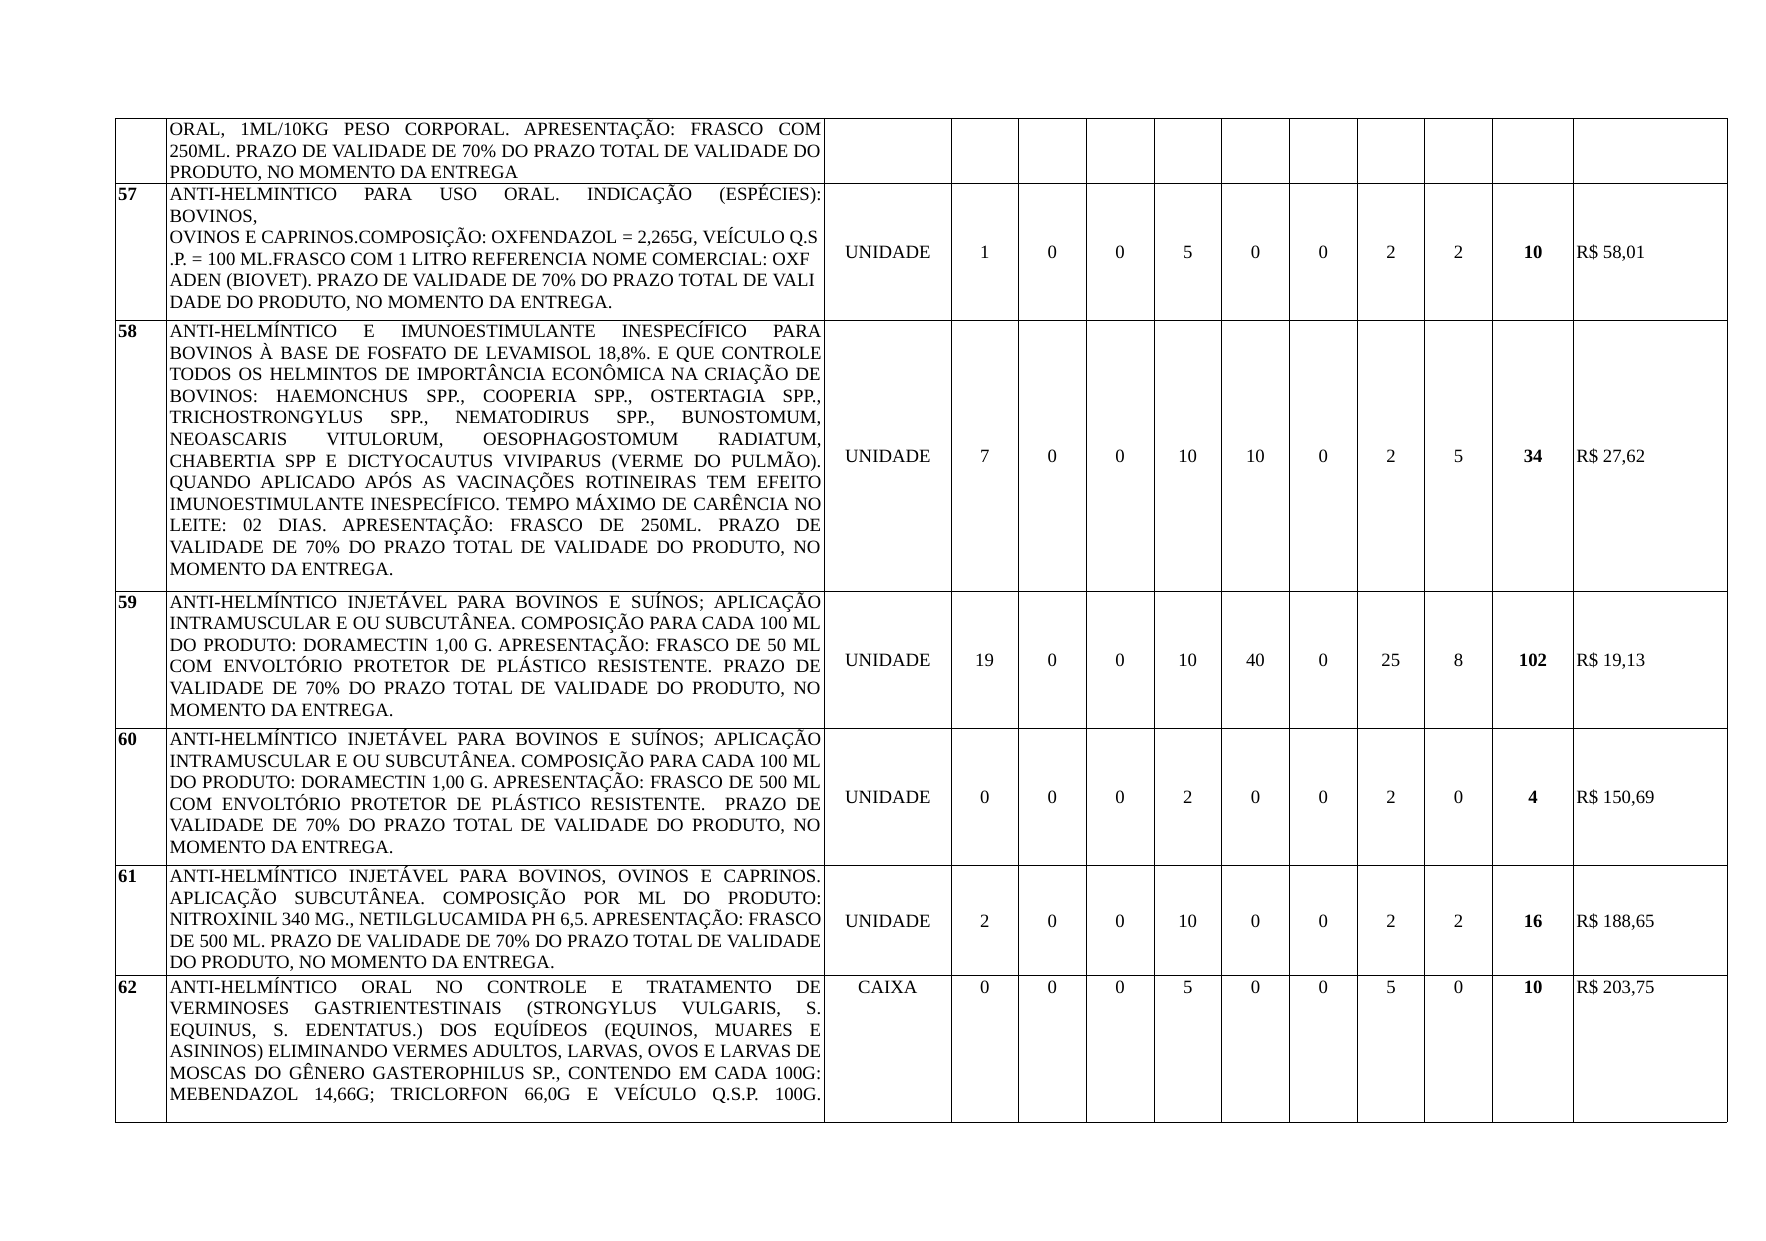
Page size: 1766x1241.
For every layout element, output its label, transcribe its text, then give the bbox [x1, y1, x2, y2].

table_cell ORAL, 1ML/10KG PESO CORPORAL. APRESENTAÇÃO: FRASCO COM 250ML. PRAZO DE VALIDADE DE 70% DO PRAZO TOTAL DE VALIDADE DO PRODUTO, NO MOMENTO DA ENTREGA [167, 119, 824, 183]
table_cell 0 [1222, 976, 1289, 1122]
table_cell 0 [952, 729, 1018, 865]
table_cell 0 [1019, 592, 1086, 728]
table_cell 102 [1493, 592, 1573, 728]
table_cell UNIDADE [825, 866, 951, 975]
table_cell 0 [1019, 321, 1086, 591]
table_cell ANTI-HELMINTICO PARA USO ORAL. INDICAÇÃO (ESPÉCIES): BOVINOS, OVINOS E CAPRINOS.COMPOSIÇÃO: OXFENDAZOL = 2,265G, VEÍCULO Q.S.P. = 100 ML.FRASCO COM 1 LITRO REFERENCIA NOME COMERCIAL: OXFADEN (BIOVET). PRAZO DE VALIDADE DE 70% DO PRAZO TOTAL DE VALIDADE DO PRODUTO, NO MOMENTO DA ENTREGA. [167, 184, 824, 320]
table_cell 0 [1425, 976, 1492, 1122]
table_cell 60 [116, 729, 166, 865]
table_cell R$ 19,13 [1574, 592, 1727, 728]
table_cell 2 [952, 866, 1018, 975]
table_cell ANTI-HELMÍNTICO E IMUNOESTIMULANTE INESPECÍFICO PARA BOVINOS À BASE DE FOSFATO DE LEVAMISOL 18,8%. E QUE CONTROLE TODOS OS HELMINTOS DE IMPORTÂNCIA ECONÔMICA NA CRIAÇÃO DE BOVINOS: HAEMONCHUS SPP., COOPERIA SPP., OSTERTAGIA SPP., TRICHOSTRONGYLUS SPP., NEMATODIRUS SPP., BUNOSTOMUM, NEOASCARIS VITULORUM, OESOPHAGOSTOMUM RADIATUM, CHABERTIA SPP E DICTYOCAUTUS VIVIPARUS (VERME DO PULMÃO). QUANDO APLICADO APÓS AS VACINAÇÕES ROTINEIRAS TEM EFEITO IMUNOESTIMULANTE INESPECÍFICO. TEMPO MÁXIMO DE CARÊNCIA NO LEITE: 02 DIAS. APRESENTAÇÃO: FRASCO DE 250ML. PRAZO DE VALIDADE DE 70% DO PRAZO TOTAL DE VALIDADE DO PRODUTO, NO MOMENTO DA ENTREGA. [167, 321, 824, 591]
table_cell 10 [1155, 592, 1221, 728]
table_cell 0 [1290, 729, 1357, 865]
table_cell [116, 119, 166, 183]
table_cell 0 [1290, 866, 1357, 975]
table_cell UNIDADE [825, 729, 951, 865]
table_cell 10 [1155, 321, 1221, 591]
table_cell 59 [116, 592, 166, 728]
table_cell [1222, 119, 1289, 183]
table_cell 0 [1290, 184, 1357, 320]
table_cell UNIDADE [825, 321, 951, 591]
table_cell 0 [1087, 184, 1154, 320]
table_cell 0 [1222, 729, 1289, 865]
table_cell [1358, 119, 1424, 183]
table_cell 16 [1493, 866, 1573, 975]
table_cell 61 [116, 866, 166, 975]
table_cell [825, 119, 951, 183]
table_cell 0 [952, 976, 1018, 1122]
table_cell 2 [1358, 866, 1424, 975]
table_cell ANTI-HELMÍNTICO INJETÁVEL PARA BOVINOS E SUÍNOS; APLICAÇÃO INTRAMUSCULAR E OU SUBCUTÂNEA. COMPOSIÇÃO PARA CADA 100 ML DO PRODUTO: DORAMECTIN 1,00 G. APRESENTAÇÃO: FRASCO DE 50 ML COM ENVOLTÓRIO PROTETOR DE PLÁSTICO RESISTENTE. PRAZO DE VALIDADE DE 70% DO PRAZO TOTAL DE VALIDADE DO PRODUTO, NO MOMENTO DA ENTREGA. [167, 592, 824, 728]
table_cell 62 [116, 976, 166, 1122]
table_cell [1019, 119, 1086, 183]
table_cell 0 [1222, 866, 1289, 975]
table_cell 0 [1087, 866, 1154, 975]
table_cell [1290, 119, 1357, 183]
table_cell 2 [1358, 729, 1424, 865]
table_cell UNIDADE [825, 184, 951, 320]
table_cell 4 [1493, 729, 1573, 865]
table_cell 58 [116, 321, 166, 591]
table_cell 0 [1087, 976, 1154, 1122]
table_cell 0 [1290, 321, 1357, 591]
table_cell 2 [1425, 866, 1492, 975]
table_cell 57 [116, 184, 166, 320]
table_cell 8 [1425, 592, 1492, 728]
table_cell R$ 188,65 [1574, 866, 1727, 975]
table_cell 10 [1222, 321, 1289, 591]
table_cell ANTI-HELMÍNTICO ORAL NO CONTROLE E TRATAMENTO DE VERMINOSES GASTRIENTESTINAIS (STRONGYLUS VULGARIS, S. EQUINUS, S. EDENTATUS.) DOS EQUÍDEOS (EQUINOS, MUARES E ASININOS) ELIMINANDO VERMES ADULTOS, LARVAS, OVOS E LARVAS DE MOSCAS DO GÊNERO GASTEROPHILUS SP., CONTENDO EM CADA 100G: MEBENDAZOL 14,66G; TRICLORFON 66,0G E VEÍCULO Q.S.P. 100G. [167, 976, 824, 1122]
table_cell 40 [1222, 592, 1289, 728]
table_cell R$ 58,01 [1574, 184, 1727, 320]
table_cell 2 [1358, 184, 1424, 320]
table_cell 25 [1358, 592, 1424, 728]
table_cell 2 [1425, 184, 1492, 320]
table_cell [1425, 119, 1492, 183]
table_cell UNIDADE [825, 592, 951, 728]
table_cell 5 [1425, 321, 1492, 591]
table_cell 0 [1019, 976, 1086, 1122]
table_cell 2 [1358, 321, 1424, 591]
table_cell R$ 203,75 [1574, 976, 1727, 1122]
table_cell 5 [1155, 976, 1221, 1122]
table_cell ANTI-HELMÍNTICO INJETÁVEL PARA BOVINOS, OVINOS E CAPRINOS. APLICAÇÃO SUBCUTÂNEA. COMPOSIÇÃO POR ML DO PRODUTO: NITROXINIL 340 MG., NETILGLUCAMIDA PH 6,5. APRESENTAÇÃO: FRASCO DE 500 ML. PRAZO DE VALIDADE DE 70% DO PRAZO TOTAL DE VALIDADE DO PRODUTO, NO MOMENTO DA ENTREGA. [167, 866, 824, 975]
table_cell [1574, 119, 1727, 183]
table_cell 0 [1019, 729, 1086, 865]
table_cell 34 [1493, 321, 1573, 591]
table_cell [1087, 119, 1154, 183]
table_cell 0 [1087, 321, 1154, 591]
table_cell R$ 150,69 [1574, 729, 1727, 865]
table_cell 0 [1290, 976, 1357, 1122]
table_cell 1 [952, 184, 1018, 320]
table_cell R$ 27,62 [1574, 321, 1727, 591]
table_cell 5 [1358, 976, 1424, 1122]
table_cell 0 [1087, 729, 1154, 865]
table_cell 0 [1087, 592, 1154, 728]
table_cell 0 [1425, 729, 1492, 865]
table_cell [1155, 119, 1221, 183]
table_cell 5 [1155, 184, 1221, 320]
table_cell 19 [952, 592, 1018, 728]
table_cell [1493, 119, 1573, 183]
table_cell 2 [1155, 729, 1221, 865]
table_cell 0 [1019, 184, 1086, 320]
table_cell [952, 119, 1018, 183]
table_cell 10 [1493, 976, 1573, 1122]
table_cell 0 [1290, 592, 1357, 728]
table_cell ANTI-HELMÍNTICO INJETÁVEL PARA BOVINOS E SUÍNOS; APLICAÇÃO INTRAMUSCULAR E OU SUBCUTÂNEA. COMPOSIÇÃO PARA CADA 100 ML DO PRODUTO: DORAMECTIN 1,00 G. APRESENTAÇÃO: FRASCO DE 500 ML COM ENVOLTÓRIO PROTETOR DE PLÁSTICO RESISTENTE. PRAZO DE VALIDADE DE 70% DO PRAZO TOTAL DE VALIDADE DO PRODUTO, NO MOMENTO DA ENTREGA. [167, 729, 824, 865]
table_cell CAIXA [825, 976, 951, 1122]
table_cell 10 [1155, 866, 1221, 975]
table_cell 0 [1222, 184, 1289, 320]
table_cell 0 [1019, 866, 1086, 975]
table_cell 10 [1493, 184, 1573, 320]
table_cell 7 [952, 321, 1018, 591]
